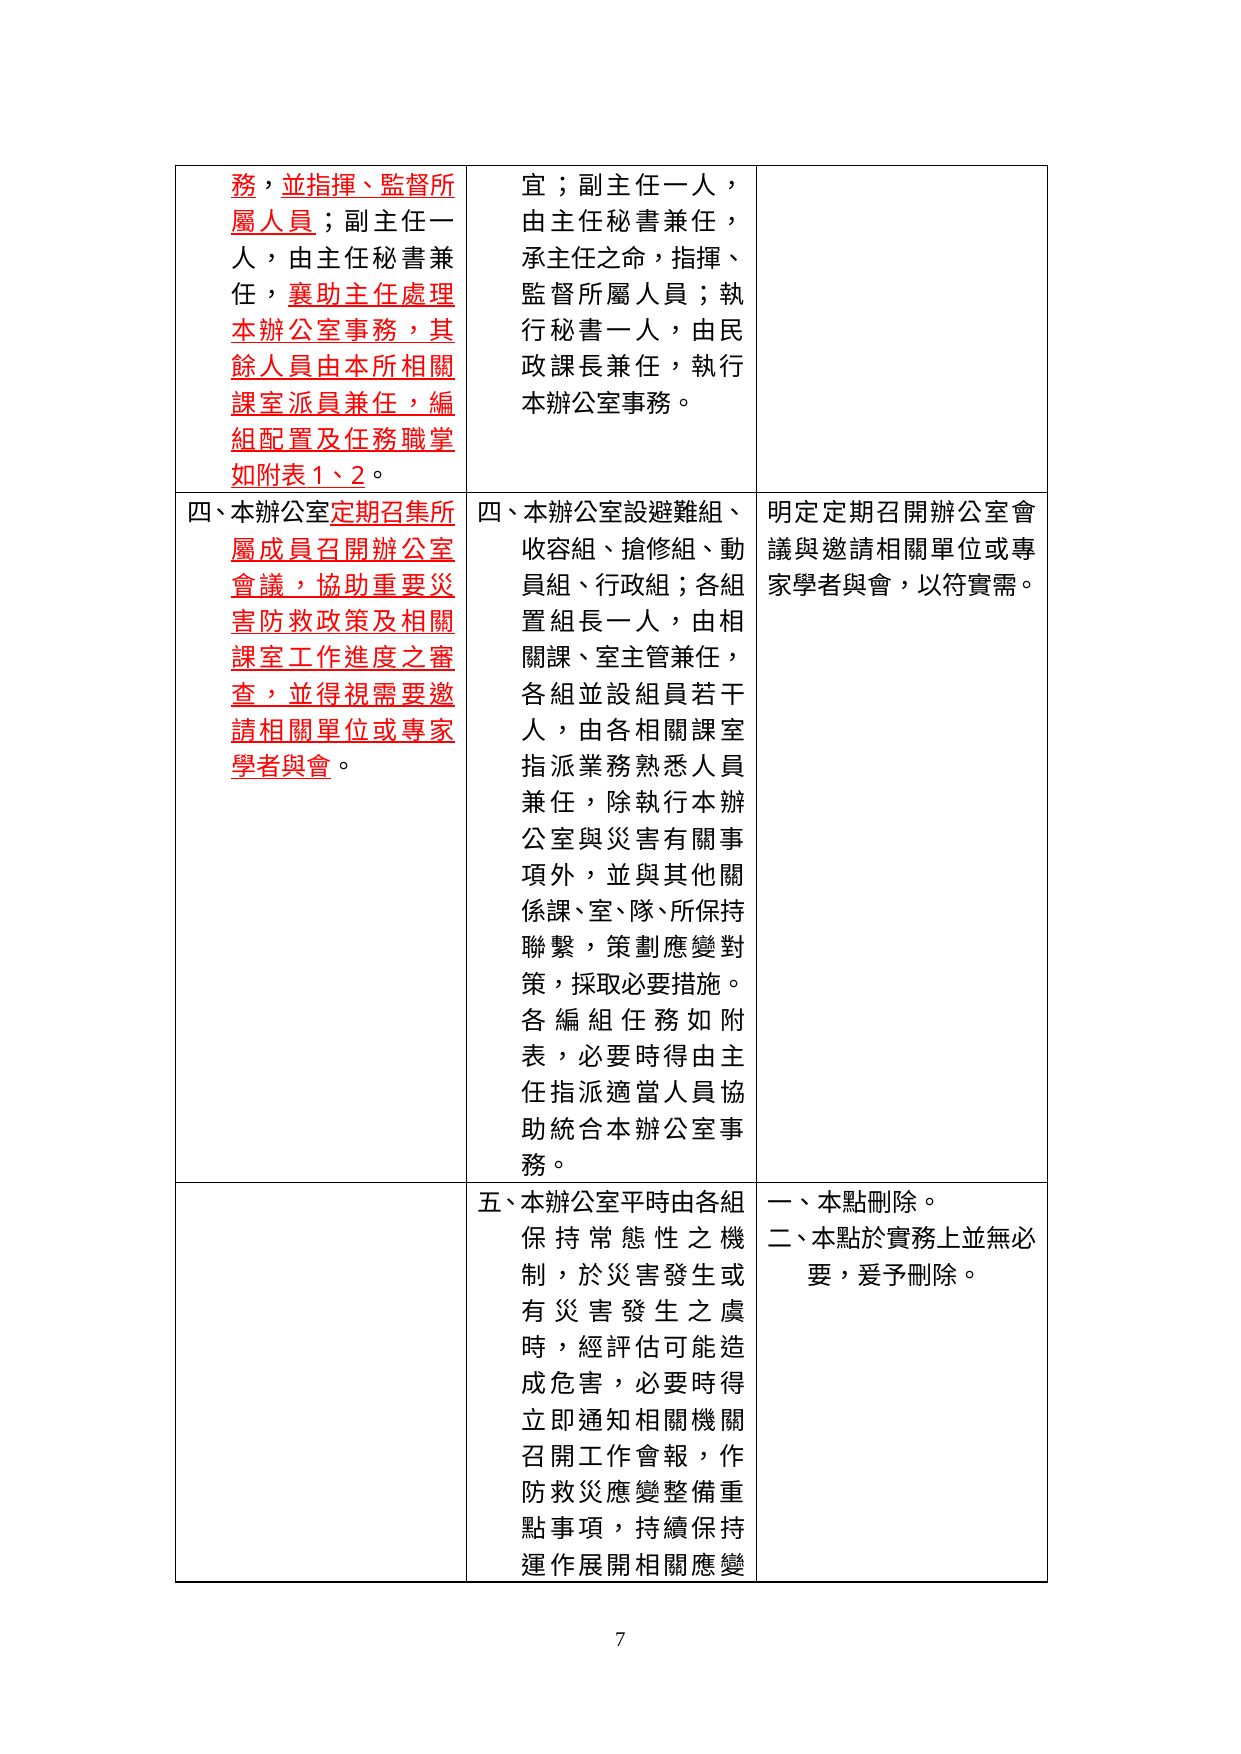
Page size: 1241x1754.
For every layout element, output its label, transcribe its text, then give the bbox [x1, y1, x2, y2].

table_cell 四、本辦公室定期召集所屬成員召開辦公室會議，協助重要災害防救政策及相關課室工作進度之審查，並得視需要邀請相關單位或專家學者與會。 [176, 493, 466, 1182]
table_cell [757, 166, 1047, 492]
table_cell 務，並指揮、監督所屬人員；副主任一人，由主任秘書兼任，襄助主任處理本辦公室事務，其餘人員由本所相關課室派員兼任，編組配置及任務職掌如附表1、2。 [176, 166, 466, 492]
table_cell 一、本點刪除。 二、本點於實務上並無必要，爰予刪除。 [757, 1183, 1047, 1581]
table_cell 明定定期召開辦公室會議與邀請相關單位或專家學者與會，以符實需。 [757, 493, 1047, 1182]
table_cell 五、本辦公室平時由各組保持常態性之機制，於災害發生或有災害發生之虞時，經評估可能造成危害，必要時得立即通知相關機關召開工作會報，作防救災應變整備重點事項，持續保持運作展開相關應變 [467, 1183, 756, 1581]
table_cell 宜；副主任一人，由主任秘書兼任，承主任之命，指揮、監督所屬人員；執行秘書一人，由民政課長兼任，執行本辦公室事務。 [467, 166, 756, 492]
table_cell 四、本辦公室設避難組、收容組、搶修組、動員組、行政組；各組置組長一人，由相關課、室主管兼任，各組並設組員若干人，由各相關課室指派業務熟悉人員兼任，除執行本辦公室與災害有關事項外，並與其他關係課、室、隊、所保持聯繫，策劃應變對策，採取必要措施。各編組任務如附表，必要時得由主任指派適當人員協助統合本辦公室事務。 [467, 493, 756, 1182]
table_cell [176, 1183, 466, 1581]
